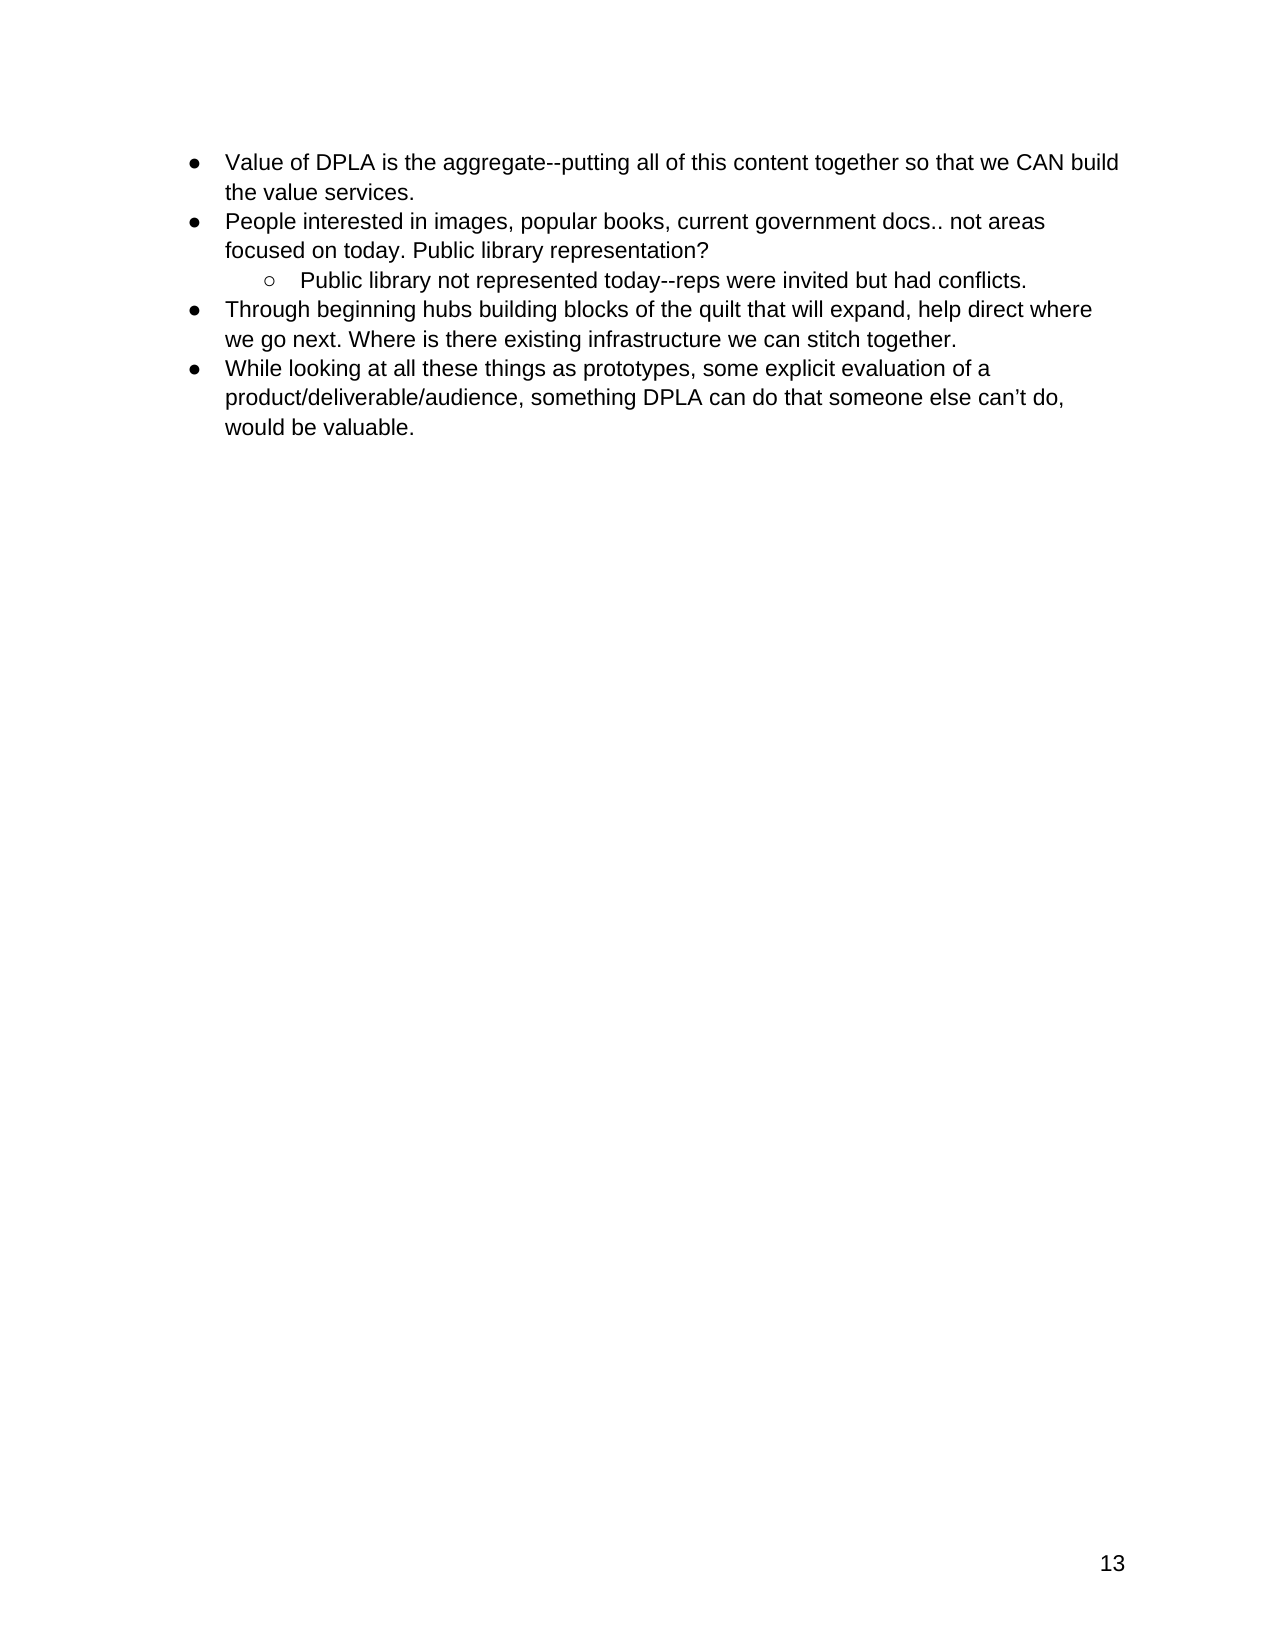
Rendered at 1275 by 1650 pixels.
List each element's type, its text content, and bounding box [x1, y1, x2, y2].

list Public library not represented today--reps were invited but had conflicts. [262, 267, 1125, 293]
list Value of DPLA is the aggregate--putting all of this content together so that we CAN build the value services. [187, 150, 1125, 205]
list People interested in images, popular books, current government docs.. not areas focused on today. Public library representation? [187, 209, 1125, 264]
list Through beginning hubs building blocks of the quilt that will expand, help direct where we go next. Where is there existing infrastructure we can stitch together. [187, 297, 1125, 352]
list While looking at all these things as prototypes, some explicit evaluation of a product/deliverable/audience, something DPLA can do that someone else can’t do, would be valuable. [187, 356, 1125, 440]
